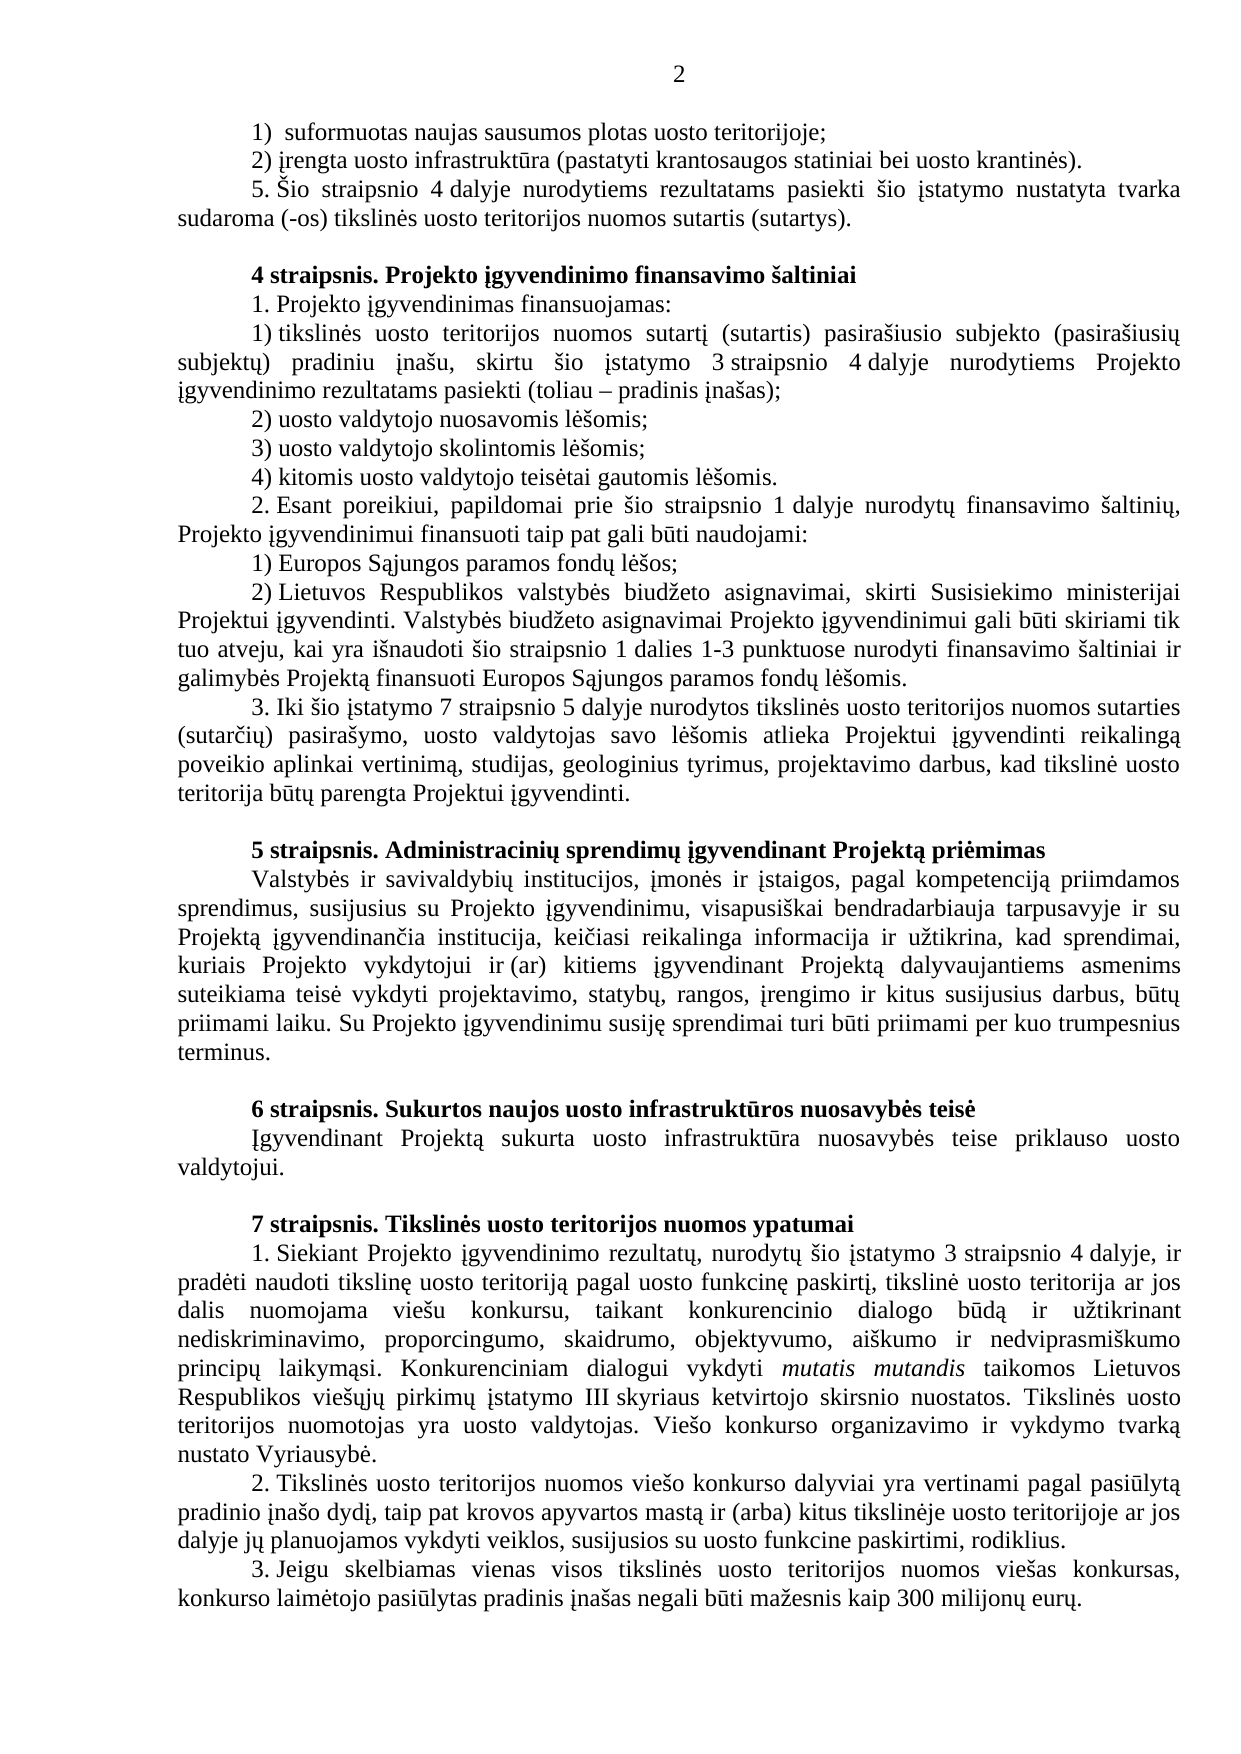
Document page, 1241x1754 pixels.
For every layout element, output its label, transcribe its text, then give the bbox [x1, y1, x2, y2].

text 1) tikslinės uosto teritorijos nuomos sutartį (sutartis) pasirašiusio subjekto (pasirašiusių subjektų) pradiniu įnašu, skirtu šio įstatymo 3 straipsnio 4 dalyje nurodytiems Projekto įgyvendinimo rezultatams pasiekti (toliau – pradinis įnašas); [177, 318, 1181, 404]
text 1) suformuotas naujas sausumos plotas uosto teritorijoje; [177, 117, 1181, 145]
text 5 straipsnis. Administracinių sprendimų įgyvendinant Projektą priėmimas [251, 835, 1181, 864]
text 1. Projekto įgyvendinimas finansuojamas: [177, 289, 1181, 318]
text 2. Esant poreikiui, papildomai prie šio straipsnio 1 dalyje nurodytų finansavimo šaltinių, Projekto įgyvendinimui finansuoti taip pat gali būti naudojami: [177, 490, 1181, 548]
text 2) Lietuvos Respublikos valstybės biudžeto asignavimai, skirti Susisiekimo ministerijai Projektui įgyvendinti. Valstybės biudžeto asignavimai Projekto įgyvendinimui gali būti skiriami tik tuo atveju, kai yra išnaudoti šio straipsnio 1 dalies 1-3 punktuose nurodyti finansavimo šaltiniai ir galimybės Projektą finansuoti Europos Sąjungos paramos fondų lėšomis. [177, 577, 1181, 692]
text Valstybės ir savivaldybių institucijos, įmonės ir įstaigos, pagal kompetenciją priimdamos sprendimus, susijusius su Projekto įgyvendinimu, visapusiškai bendradarbiauja tarpusavyje ir su Projektą įgyvendinančia institucija, keičiasi reikalinga informacija ir užtikrina, kad sprendimai, kuriais Projekto vykdytojui ir (ar) kitiems įgyvendinant Projektą dalyvaujantiems asmenims suteikiama teisė vykdyti projektavimo, statybų, rangos, įrengimo ir kitus susijusius darbus, būtų priimami laiku. Su Projekto įgyvendinimu susiję sprendimai turi būti priimami per kuo trumpesnius terminus. [177, 864, 1181, 1065]
text 2) uosto valdytojo nuosavomis lėšomis; [177, 404, 1181, 433]
text 7 straipsnis. Tikslinės uosto teritorijos nuomos ypatumai [251, 1209, 1181, 1238]
text 4 straipsnis. Projekto įgyvendinimo finansavimo šaltiniai [251, 260, 1181, 289]
text 1. Siekiant Projekto įgyvendinimo rezultatų, nurodytų šio įstatymo 3 straipsnio 4 dalyje, ir pradėti naudoti tikslinę uosto teritoriją pagal uosto funkcinę paskirtį, tikslinė uosto teritorija ar jos dalis nuomojama viešu konkursu, taikant konkurencinio dialogo būdą ir užtikrinant nediskriminavimo, proporcingumo, skaidrumo, objektyvumo, aiškumo ir nedviprasmiškumo principų laikymąsi. Konkurenciniam dialogui vykdyti mutatis mutandis taikomos Lietuvos Respublikos viešųjų pirkimų įstatymo III skyriaus ketvirtojo skirsnio nuostatos. Tikslinės uosto teritorijos nuomotojas yra uosto valdytojas. Viešo konkurso organizavimo ir vykdymo tvarką nustato Vyriausybė. [177, 1238, 1181, 1468]
text 2) įrengta uosto infrastruktūra (pastatyti krantosaugos statiniai bei uosto krantinės). [177, 145, 1181, 174]
text 2. Tikslinės uosto teritorijos nuomos viešo konkurso dalyviai yra vertinami pagal pasiūlytą pradinio įnašo dydį, taip pat krovos apyvartos mastą ir (arba) kitus tikslinėje uosto teritorijoje ar jos dalyje jų planuojamos vykdyti veiklos, susijusios su uosto funkcine paskirtimi, rodiklius. [177, 1468, 1181, 1554]
text 4) kitomis uosto valdytojo teisėtai gautomis lėšomis. [177, 462, 1181, 490]
text Įgyvendinant Projektą sukurta uosto infrastruktūra nuosavybės teise priklauso uosto valdytojui. [177, 1123, 1181, 1180]
text 3. Jeigu skelbiamas vienas visos tikslinės uosto teritorijos nuomos viešas konkursas, konkurso laimėtojo pasiūlytas pradinis įnašas negali būti mažesnis kaip 300 milijonų eurų. [177, 1554, 1181, 1612]
text 1) Europos Sąjungos paramos fondų lėšos; [177, 548, 1181, 577]
text 3. Iki šio įstatymo 7 straipsnio 5 dalyje nurodytos tikslinės uosto teritorijos nuomos sutarties (sutarčių) pasirašymo, uosto valdytojas savo lėšomis atlieka Projektui įgyvendinti reikalingą poveikio aplinkai vertinimą, studijas, geologinius tyrimus, projektavimo darbus, kad tikslinė uosto teritorija būtų parengta Projektui įgyvendinti. [177, 692, 1181, 807]
text 5. Šio straipsnio 4 dalyje nurodytiems rezultatams pasiekti šio įstatymo nustatyta tvarka sudaroma (-os) tikslinės uosto teritorijos nuomos sutartis (sutartys). [177, 174, 1181, 232]
text 3) uosto valdytojo skolintomis lėšomis; [177, 433, 1181, 462]
text 6 straipsnis. Sukurtos naujos uosto infrastruktūros nuosavybės teisė [251, 1094, 1181, 1123]
